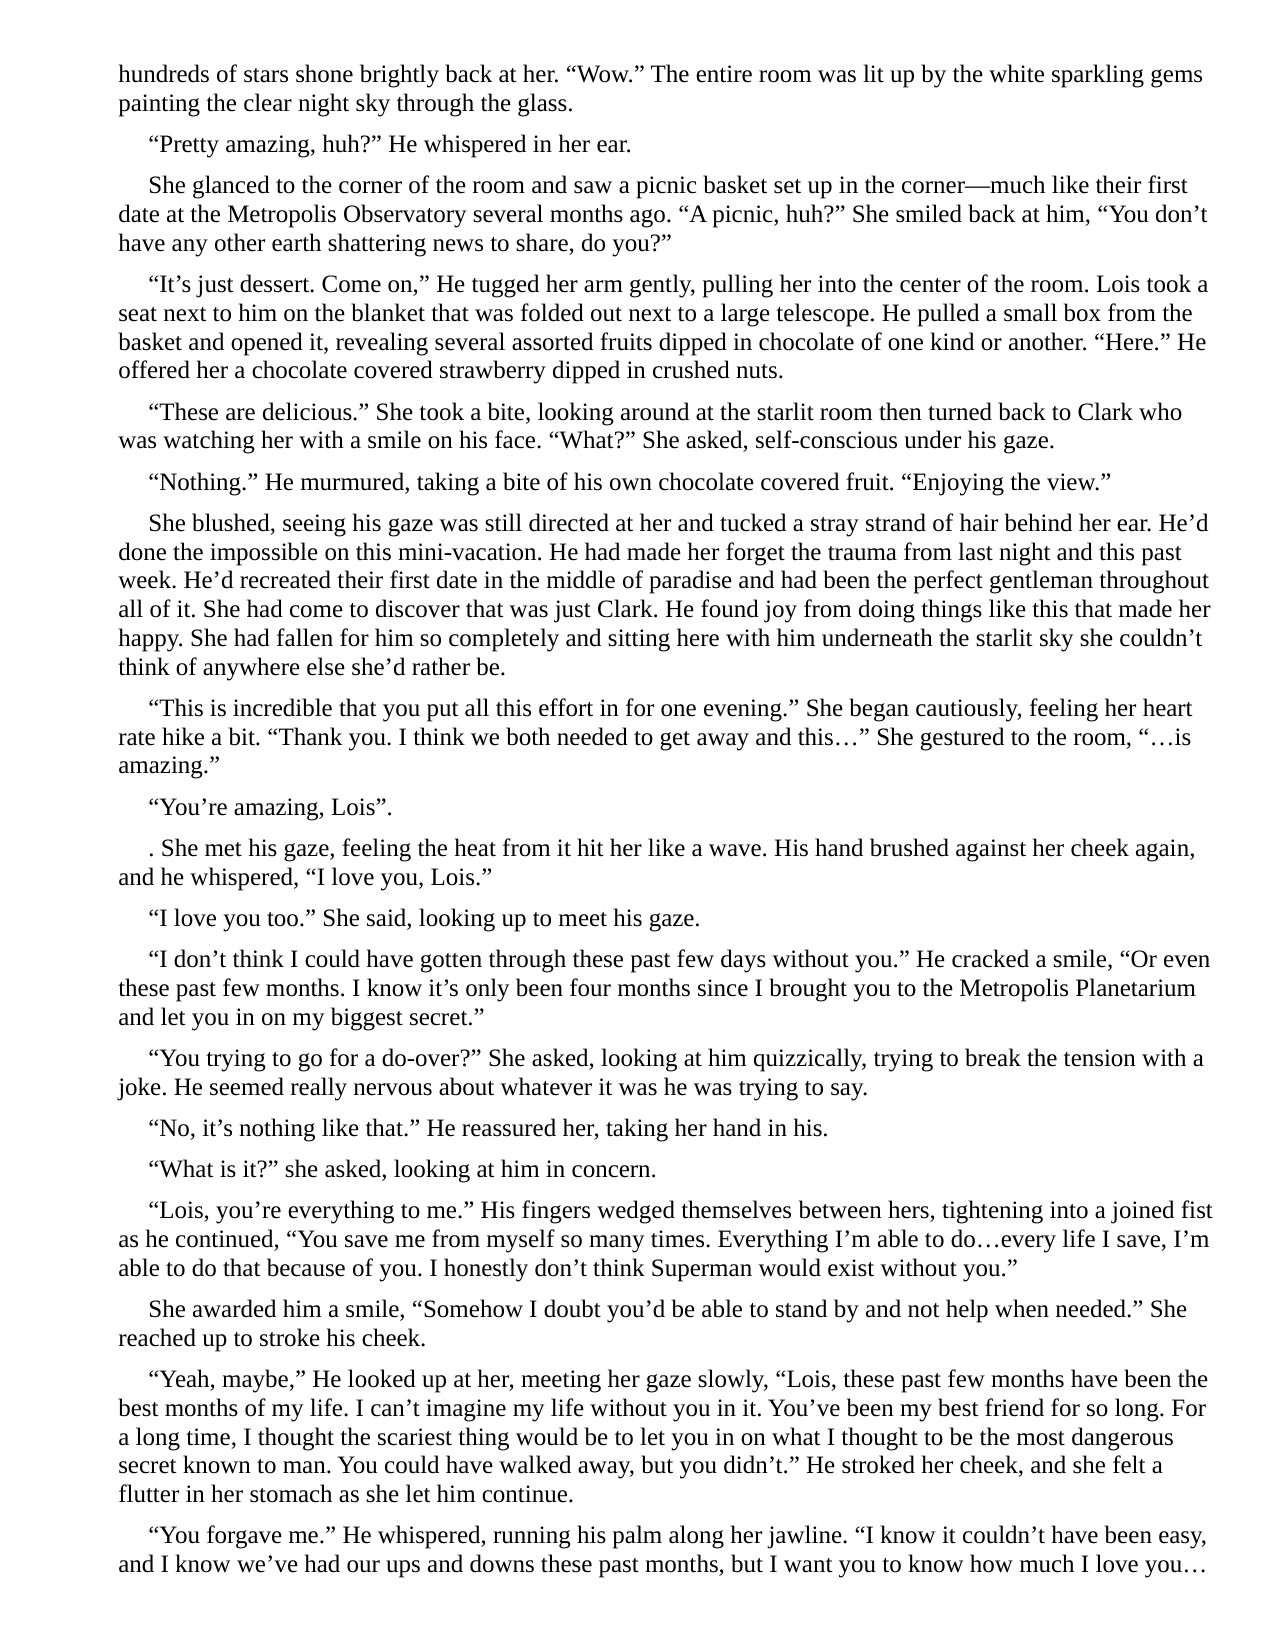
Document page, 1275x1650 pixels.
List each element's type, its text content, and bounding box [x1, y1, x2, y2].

text “Pretty amazing, huh?” He whispered in her ear. [118, 129, 1216, 158]
text “What is it?” she asked, looking at him in concern. [118, 1154, 1216, 1183]
text She awarded him a smile, “Somehow I doubt you’d be able to stand by and not help when needed.” She reached up to stroke his cheek. [118, 1294, 1216, 1352]
text She glanced to the corner of the room and saw a picnic basket set up in the corner—much like their first date at the Metropolis Observatory several months ago. “A picnic, huh?” She smiled back at him, “You don’t have any other earth shattering news to share, do you?” [118, 170, 1216, 257]
text “You’re amazing, Lois”. [118, 792, 1216, 820]
text “I love you too.” She said, looking up to meet his gaze. [118, 903, 1216, 932]
text “You forgave me.” He whispered, running his palm along her jawline. “I know it couldn’t have been easy, and I know we’ve had our ups and downs these past months, but I want you to know how much I love you… [118, 1520, 1216, 1578]
text “It’s just dessert. Come on,” He tugged her arm gently, pulling her into the center of the room. Lois took a seat next to him on the blanket that was folded out next to a large telescope. He pulled a small box from the basket and opened it, revealing several assorted fruits dipped in chocolate of one kind or another. “Here.” He offered her a chocolate covered strawberry dipped in crushed nuts. [118, 269, 1216, 384]
text “Yeah, maybe,” He looked up at her, meeting her gaze slowly, “Lois, these past few months have been the best months of my life. I can’t imagine my life without you in it. You’ve been my best friend for so long. For a long time, I thought the scariest thing would be to let you in on what I thought to be the most dangerous secret known to man. You could have walked away, but you didn’t.” He stroked her cheek, and she felt a flutter in her stomach as she let him continue. [118, 1364, 1216, 1508]
text “You trying to go for a do-over?” She asked, looking at him quizzically, trying to break the tension with a joke. He seemed really nervous about whatever it was he was trying to say. [118, 1043, 1216, 1100]
text “Lois, you’re everything to me.” His fingers wedged themselves between hers, tightening into a joined fist as he continued, “You save me from myself so many times. Everything I’m able to do…every life I save, I’m able to do that because of you. I honestly don’t think Superman would exist without you.” [118, 1195, 1216, 1282]
text “This is incredible that you put all this effort in for one evening.” She began cautiously, feeling her heart rate hike a bit. “Thank you. I think we both needed to get away and this…” She gestured to the room, “…is amazing.” [118, 693, 1216, 779]
text She blushed, seeing his gaze was still directed at her and tucked a stray strand of hair behind her ear. He’d done the impossible on this mini-vacation. He had made her forget the trauma from last night and this past week. He’d recreated their first date in the middle of paradise and had been the perfect gentleman throughout all of it. She had come to discover that was just Clark. He found joy from doing things like this that made her happy. She had fallen for him so completely and sitting here with him underneath the starlit sky she couldn’t think of anywhere else she’d rather be. [118, 508, 1216, 680]
text “These are delicious.” She took a bite, looking around at the starlit room then turned back to Clark who was watching her with a smile on his face. “What?” She asked, self-conscious under his gaze. [118, 397, 1216, 454]
text . She met his gaze, feeling the heat from it hit her like a wave. His hand brushed against her cheek again, and he whispered, “I love you, Lois.” [118, 833, 1216, 890]
text “No, it’s nothing like that.” He reassured her, taking her hand in his. [118, 1113, 1216, 1142]
text hundreds of stars shone brightly back at her. “Wow.” The entire room was lit up by the white sparkling gems painting the clear night sky through the glass. [118, 59, 1216, 117]
text “Nothing.” He murmured, taking a bite of his own chocolate covered fruit. “Enjoying the view.” [118, 467, 1216, 495]
text “I don’t think I could have gotten through these past few days without you.” He cracked a smile, “Or even these past few months. I know it’s only been four months since I brought you to the Metropolis Planetarium and let you in on my biggest secret.” [118, 944, 1216, 1030]
